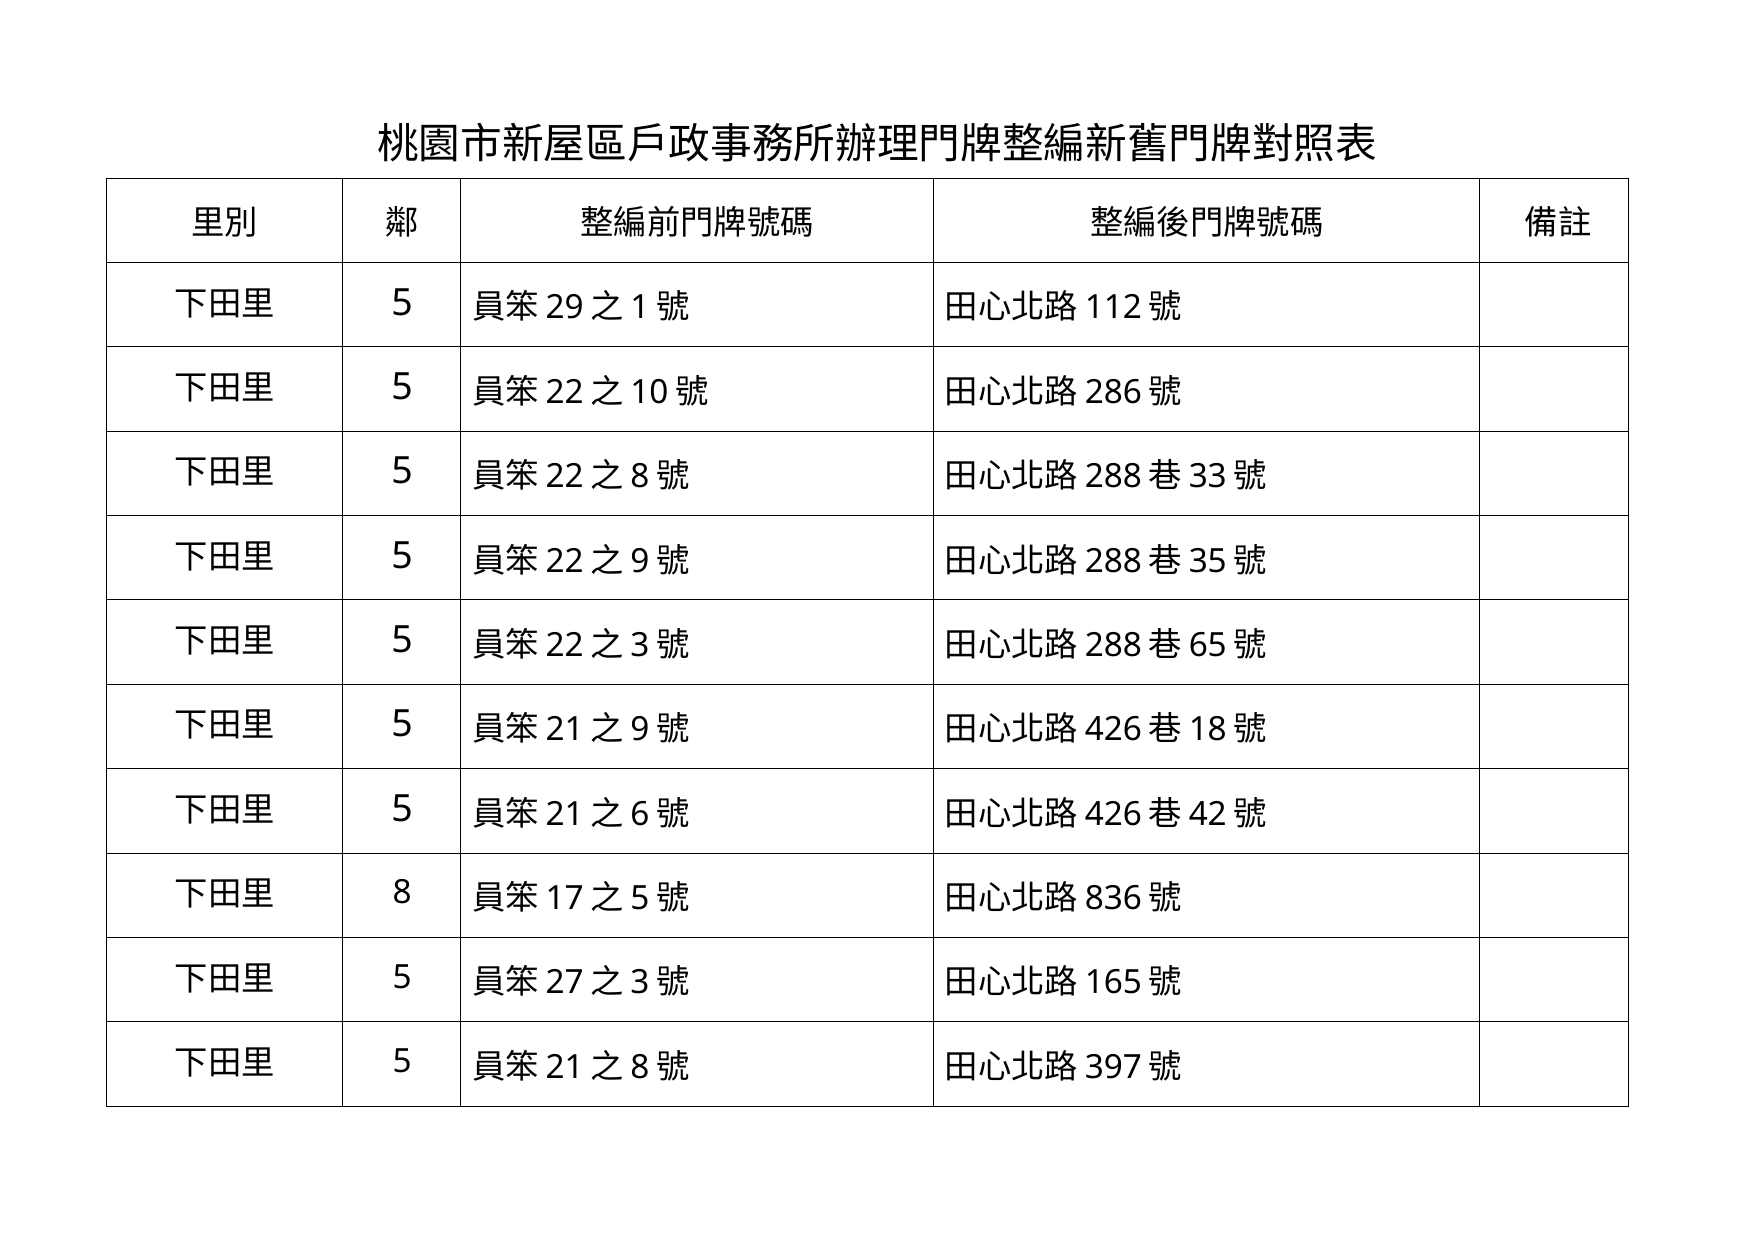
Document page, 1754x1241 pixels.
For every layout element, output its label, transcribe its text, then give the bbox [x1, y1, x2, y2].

table_cell 下田里 [107, 769, 342, 852]
table_cell 下田里 [107, 1022, 342, 1106]
table_cell 員笨22之8號 [461, 432, 933, 515]
table_cell [1480, 769, 1628, 852]
table_cell 田心北路426巷18號 [934, 685, 1479, 768]
table_cell 8 [343, 854, 460, 937]
table_cell 員笨22之9號 [461, 516, 933, 599]
table_header 整編後門牌號碼 [934, 179, 1479, 262]
table_cell 員笨22之10號 [461, 347, 933, 431]
table_cell 下田里 [107, 600, 342, 684]
table_cell 田心北路836號 [934, 854, 1479, 937]
table_cell 5 [343, 938, 460, 1021]
table_cell 員笨27之3號 [461, 938, 933, 1021]
table_cell 田心北路288巷35號 [934, 516, 1479, 599]
table_cell 5 [343, 516, 460, 599]
table_header 鄰 [343, 179, 460, 262]
table_header 備註 [1480, 179, 1628, 262]
table_cell 5 [343, 432, 460, 515]
table_cell 員笨17之5號 [461, 854, 933, 937]
table_cell 5 [343, 347, 460, 431]
table_cell 員笨21之9號 [461, 685, 933, 768]
table_cell 5 [343, 1022, 460, 1106]
table_cell 田心北路288巷33號 [934, 432, 1479, 515]
table_cell [1480, 600, 1628, 684]
table_cell 5 [343, 600, 460, 684]
table_cell [1480, 432, 1628, 515]
table_cell 員笨29之1號 [461, 263, 933, 346]
table_cell 下田里 [107, 516, 342, 599]
table_cell [1480, 516, 1628, 599]
table_cell 田心北路426巷42號 [934, 769, 1479, 852]
table_cell 5 [343, 263, 460, 346]
table_cell 下田里 [107, 263, 342, 346]
table_cell 員笨22之3號 [461, 600, 933, 684]
table_cell 下田里 [107, 854, 342, 937]
text 桃園市新屋區戶政事務所辦理門牌整編新舊門牌對照表 [118, 102, 1636, 177]
table_cell 員笨21之6號 [461, 769, 933, 852]
table_cell [1480, 1022, 1628, 1106]
table_cell 5 [343, 685, 460, 768]
table_cell 員笨21之8號 [461, 1022, 933, 1106]
table_cell 田心北路165號 [934, 938, 1479, 1021]
table_cell 下田里 [107, 432, 342, 515]
table_cell 下田里 [107, 938, 342, 1021]
table_cell [1480, 938, 1628, 1021]
table_cell 田心北路288巷65號 [934, 600, 1479, 684]
table_header 整編前門牌號碼 [461, 179, 933, 262]
table_header 里別 [107, 179, 342, 262]
table_cell [1480, 347, 1628, 431]
table_cell 田心北路112號 [934, 263, 1479, 346]
table_cell 下田里 [107, 347, 342, 431]
table_cell 田心北路397號 [934, 1022, 1479, 1106]
table_cell 下田里 [107, 685, 342, 768]
table_cell [1480, 263, 1628, 346]
table_cell [1480, 685, 1628, 768]
table_cell 田心北路286號 [934, 347, 1479, 431]
table_cell [1480, 854, 1628, 937]
table_cell 5 [343, 769, 460, 852]
